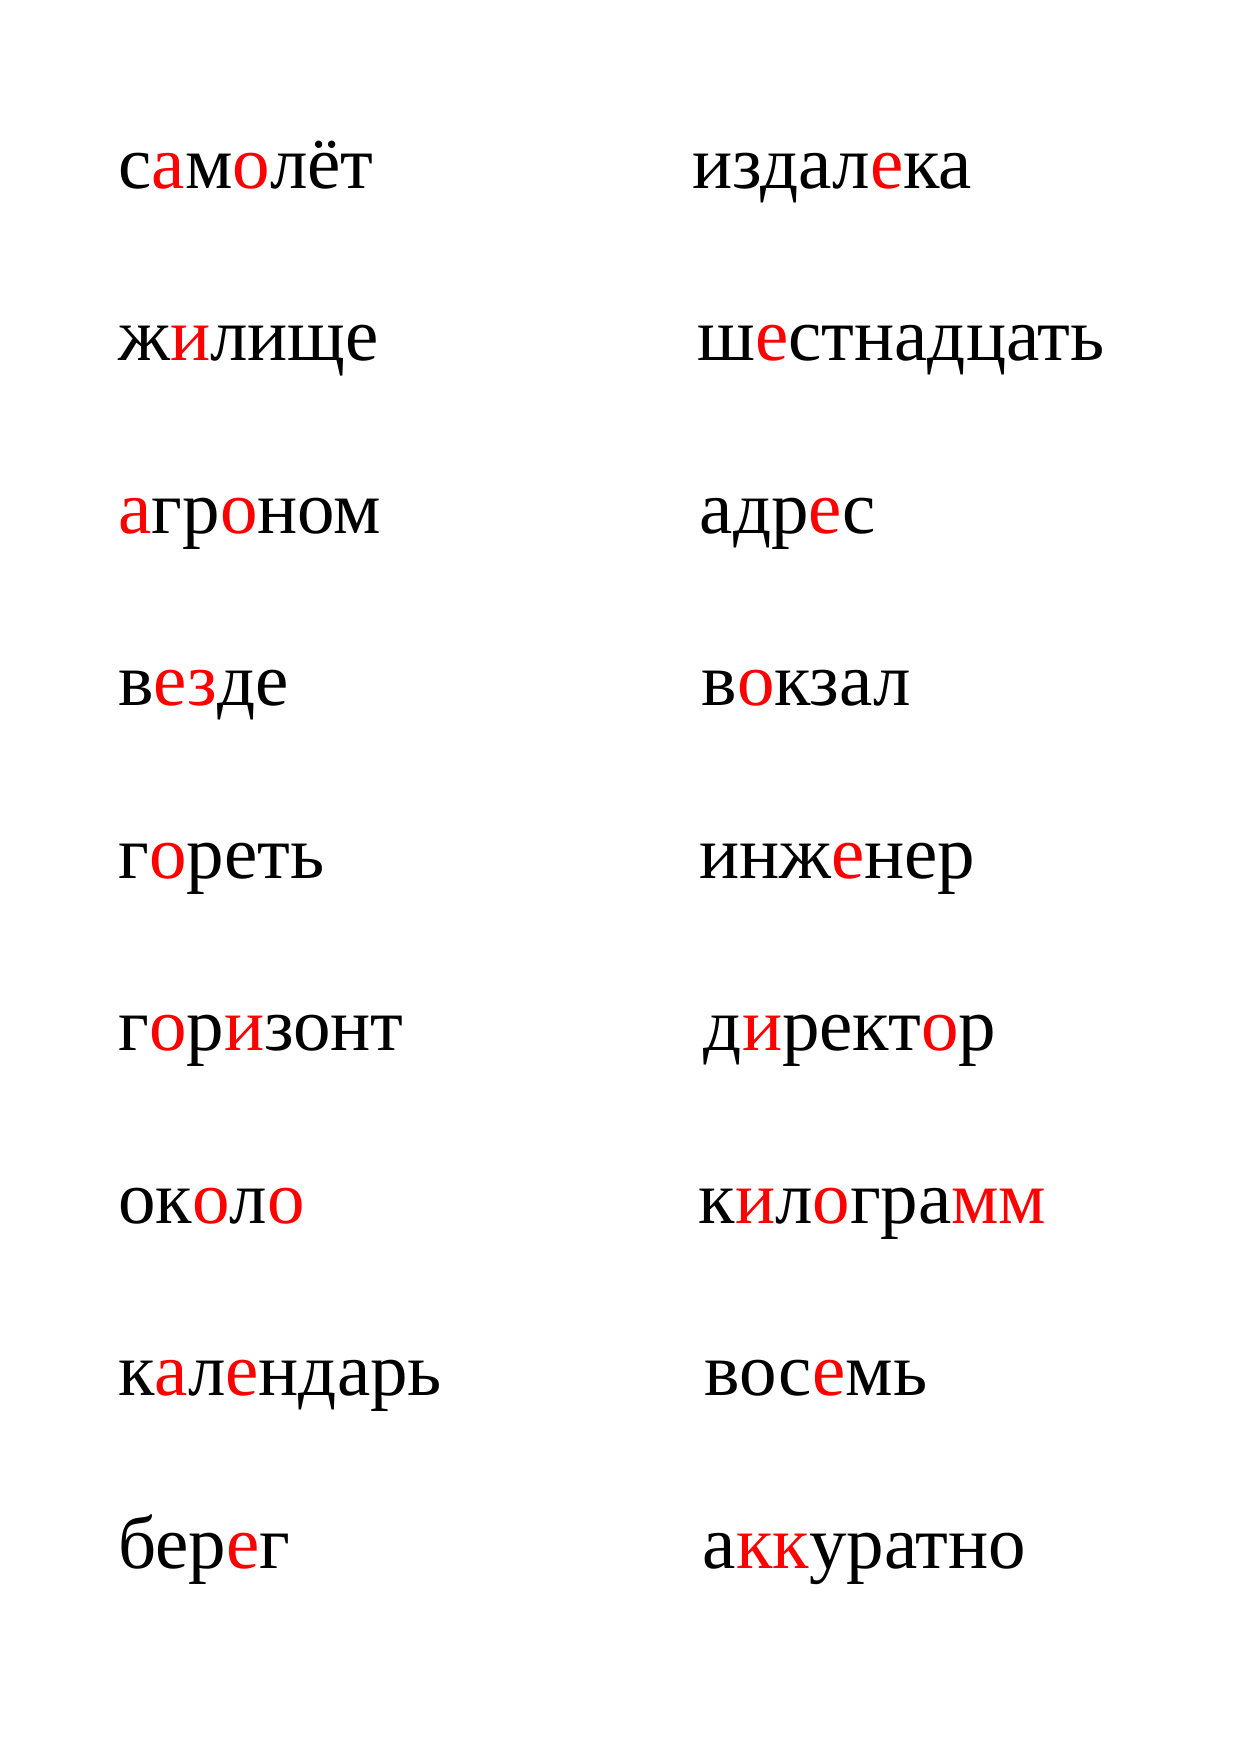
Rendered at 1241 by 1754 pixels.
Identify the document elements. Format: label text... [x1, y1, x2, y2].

text горизонт директор [118, 981, 1122, 1067]
text самолёт издалека [118, 118, 1122, 204]
text агроном адрес [118, 463, 1122, 549]
text гореть инженер [118, 808, 1122, 894]
text календарь восемь [118, 1326, 1122, 1412]
text жилище шестнадцать [118, 291, 1122, 377]
text везде вокзал [118, 636, 1122, 722]
text берег аккуратно [118, 1498, 1122, 1584]
text около килограмм [118, 1153, 1122, 1239]
